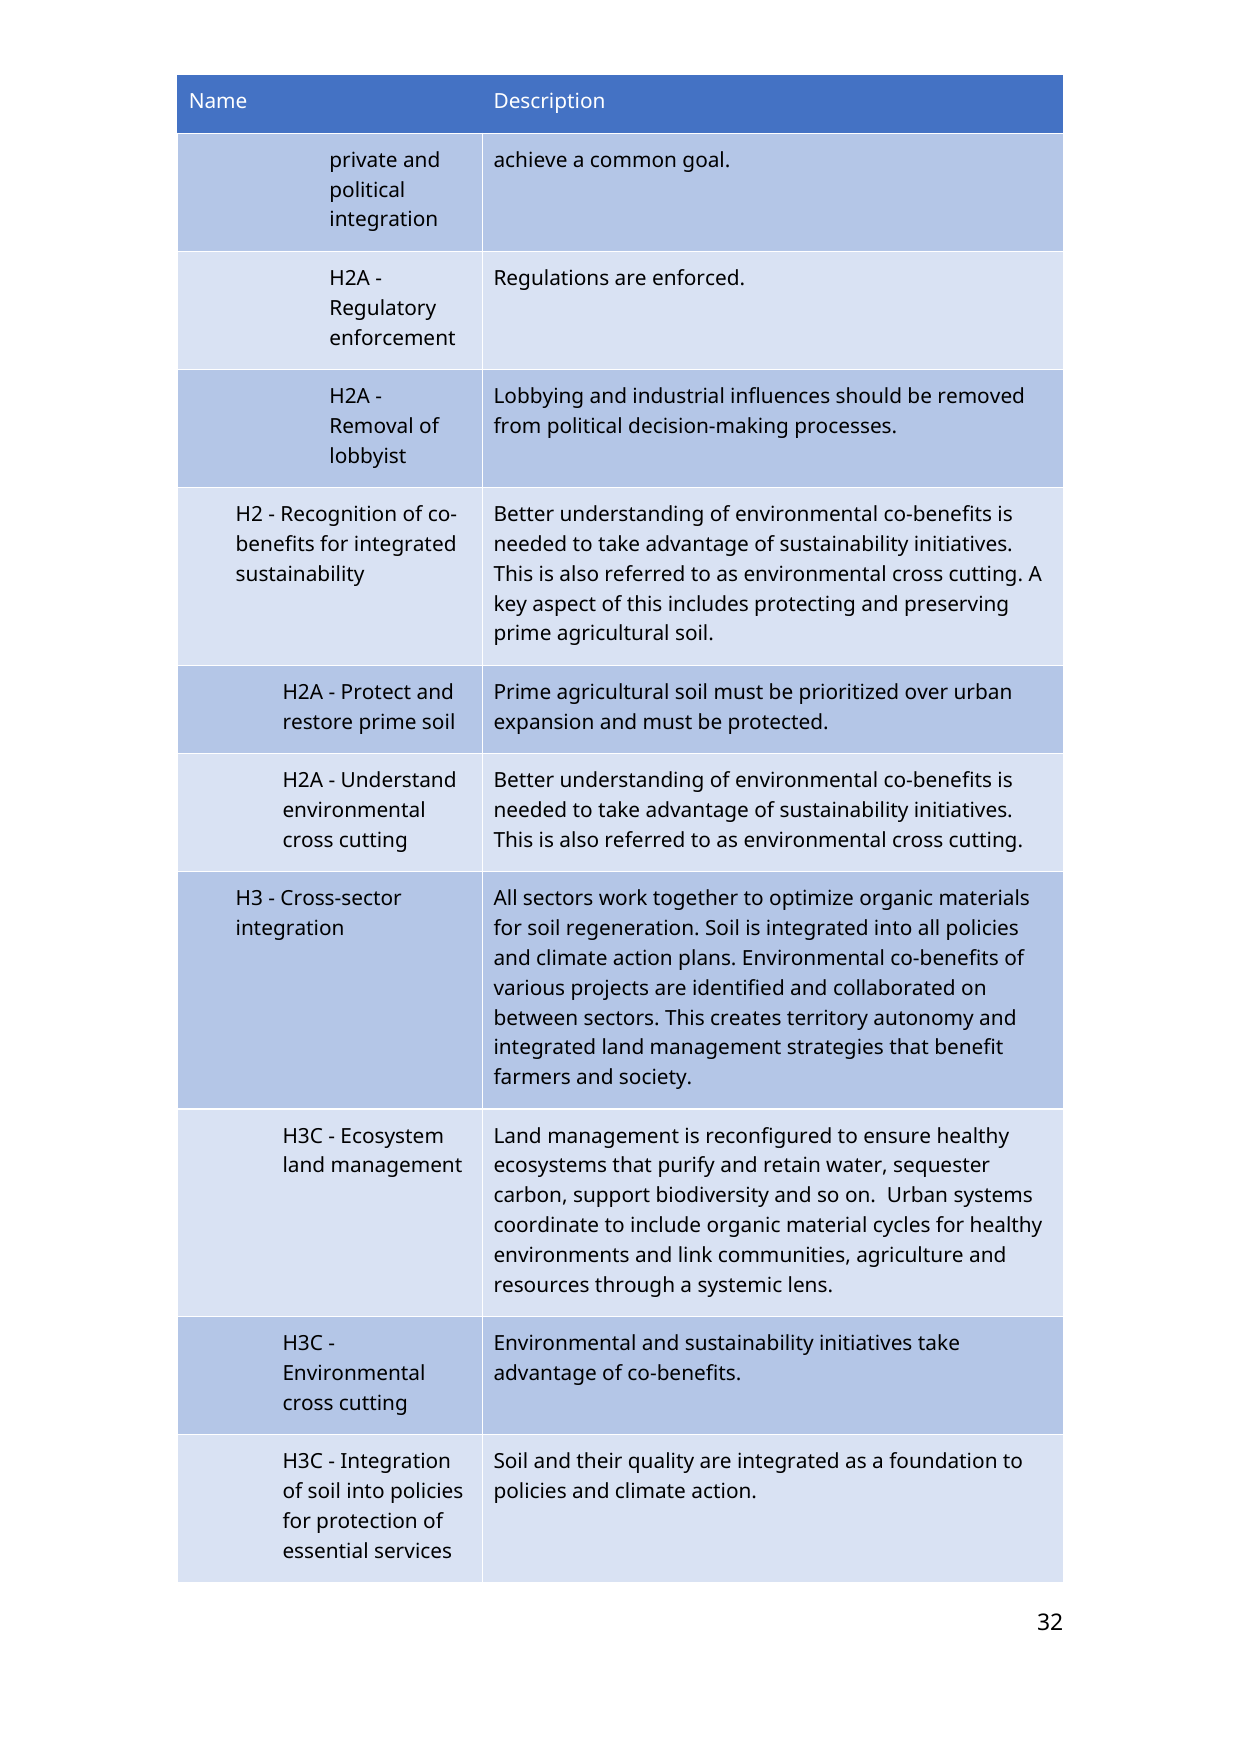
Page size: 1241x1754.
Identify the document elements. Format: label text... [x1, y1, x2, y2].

table_cell H2A - Understand environmental cross cutting [178, 754, 482, 871]
table_cell H2A - Regulatory enforcement [178, 252, 482, 369]
table_cell Land management is reconfigured to ensure healthy ecosystems that purify and retain water, sequester carbon, support biodiversity and so on. Urban systems coordinate to include organic material cycles for healthy environments and link communities, agriculture and resources through a systemic lens. [483, 1110, 1063, 1316]
table_cell achieve a common goal. [483, 134, 1063, 251]
table_header Name [177, 75, 482, 133]
table_header Description [482, 75, 1063, 133]
table_cell H3C - Environmental cross cutting [178, 1317, 482, 1434]
table_cell H2 - Recognition of co-benefits for integrated sustainability [178, 488, 482, 665]
table_cell Prime agricultural soil must be prioritized over urban expansion and must be protected. [483, 666, 1063, 753]
table_cell H2A - Protect and restore prime soil [178, 666, 482, 753]
table_cell Lobbying and industrial influences should be removed from political decision-making processes. [483, 370, 1063, 487]
table_cell Better understanding of environmental co-benefits is needed to take advantage of sustainability initiatives. This is also referred to as environmental cross cutting. [483, 754, 1063, 871]
table_cell H3 - Cross-sector integration [178, 872, 482, 1108]
table_cell Regulations are enforced. [483, 252, 1063, 369]
table_cell Better understanding of environmental co-benefits is needed to take advantage of sustainability initiatives. This is also referred to as environmental cross cutting. A key aspect of this includes protecting and preserving prime agricultural soil. [483, 488, 1063, 665]
table_cell All sectors work together to optimize organic materials for soil regeneration. Soil is integrated into all policies and climate action plans. Environmental co-benefits of various projects are identified and collaborated on between sectors. This creates territory autonomy and integrated land management strategies that benefit farmers and society. [483, 872, 1063, 1108]
table_cell private and political integration [178, 134, 482, 251]
table_cell Soil and their quality are integrated as a foundation to policies and climate action. [483, 1435, 1063, 1582]
table_cell H3C - Integration of soil into policies for protection of essential services [178, 1435, 482, 1582]
table_cell Environmental and sustainability initiatives take advantage of co-benefits. [483, 1317, 1063, 1434]
table_cell H2A - Removal of lobbyist [178, 370, 482, 487]
table_cell H3C - Ecosystem land management [178, 1110, 482, 1316]
